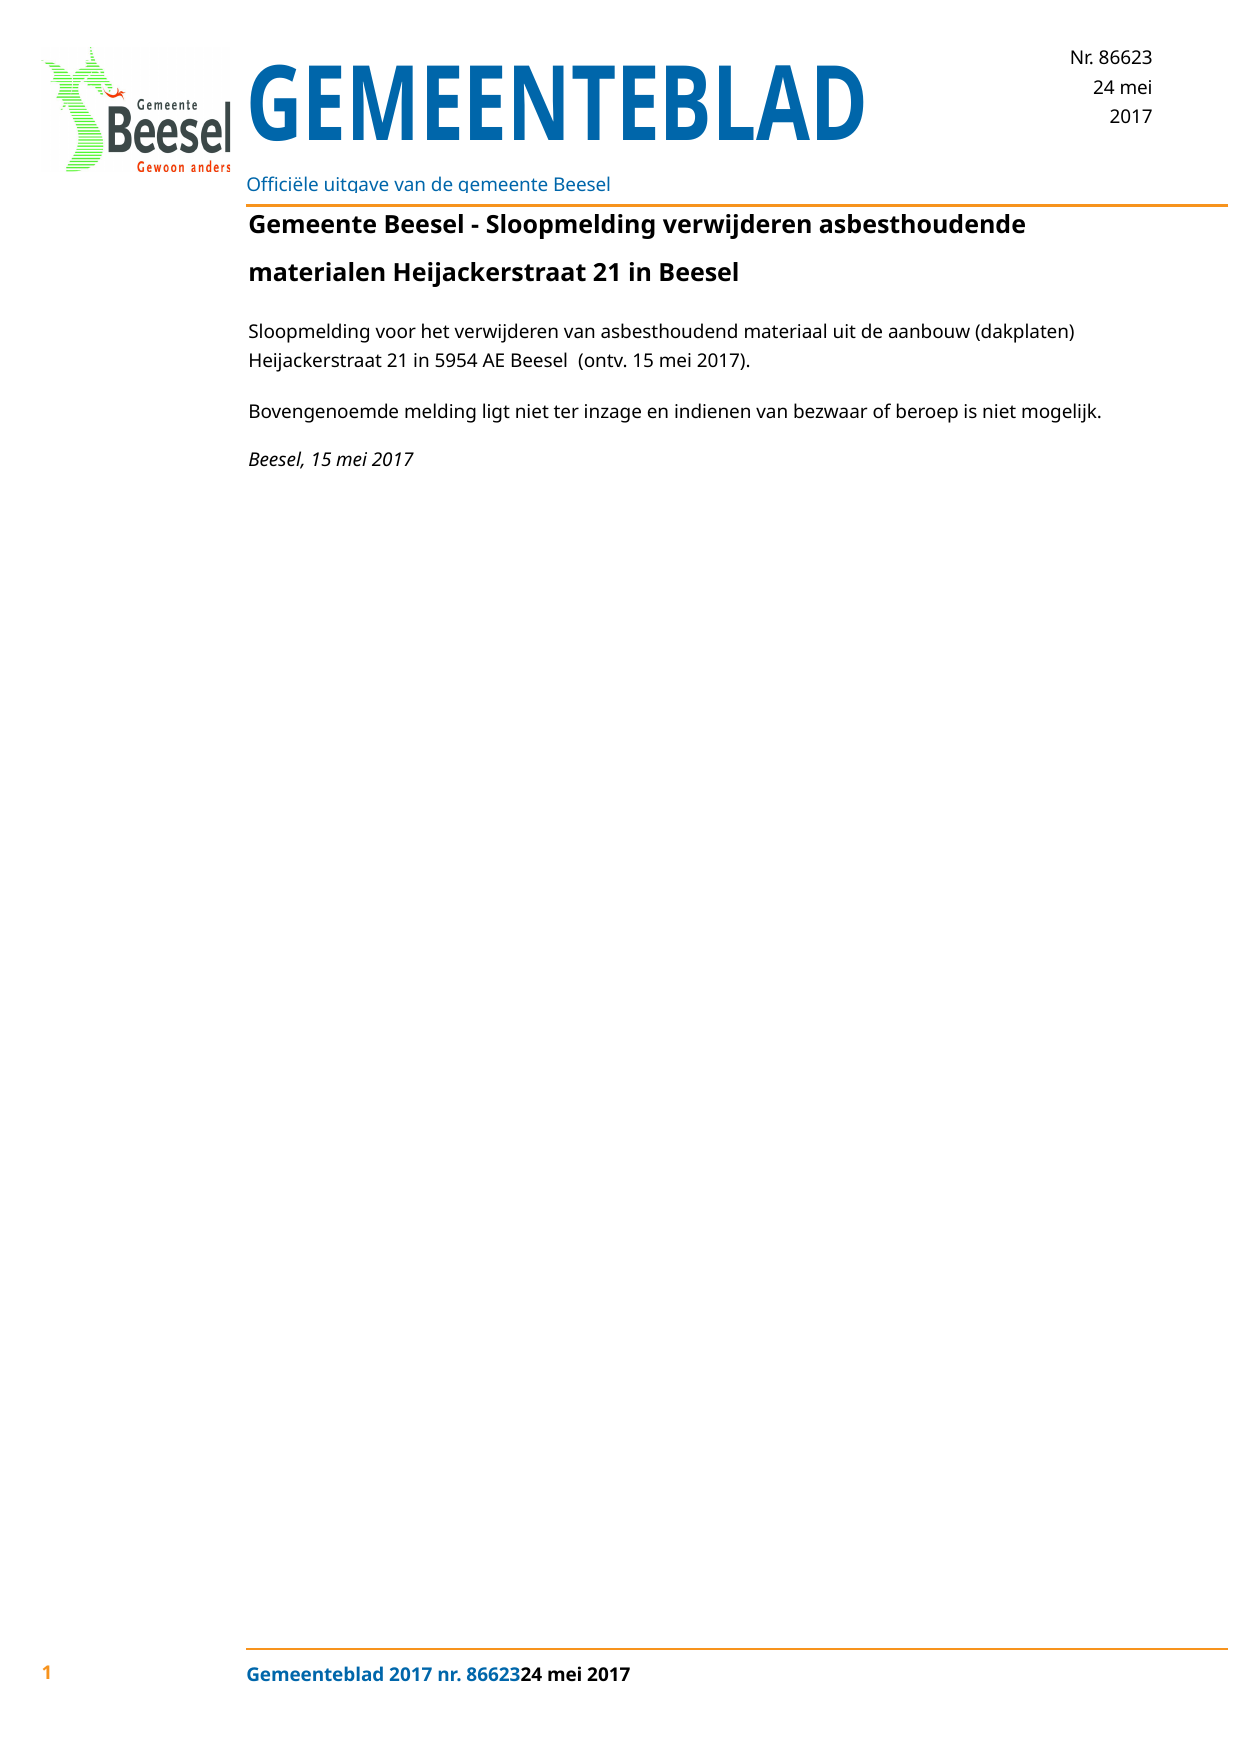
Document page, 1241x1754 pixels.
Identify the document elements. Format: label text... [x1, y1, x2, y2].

text Sloopmelding voor het verwijderen van asbesthoudend materiaal uit de aanbouw (dakplaten) Heijackerstraat 21 in 5954 AE Beesel (ontv. 15 mei 2017). [248, 318, 1152, 373]
picture [41, 47, 231, 172]
text Bovengenoemde melding ligt niet ter inzage en indienen van bezwaar of beroep is niet mogelijk. [248, 398, 1152, 424]
text Gemeente Beesel - Sloopmelding verwijderen asbesthoudende materialen Heijackerstraat 21 in Beesel [248, 207, 1152, 288]
text Beesel, 15 mei 2017 [248, 446, 1152, 471]
